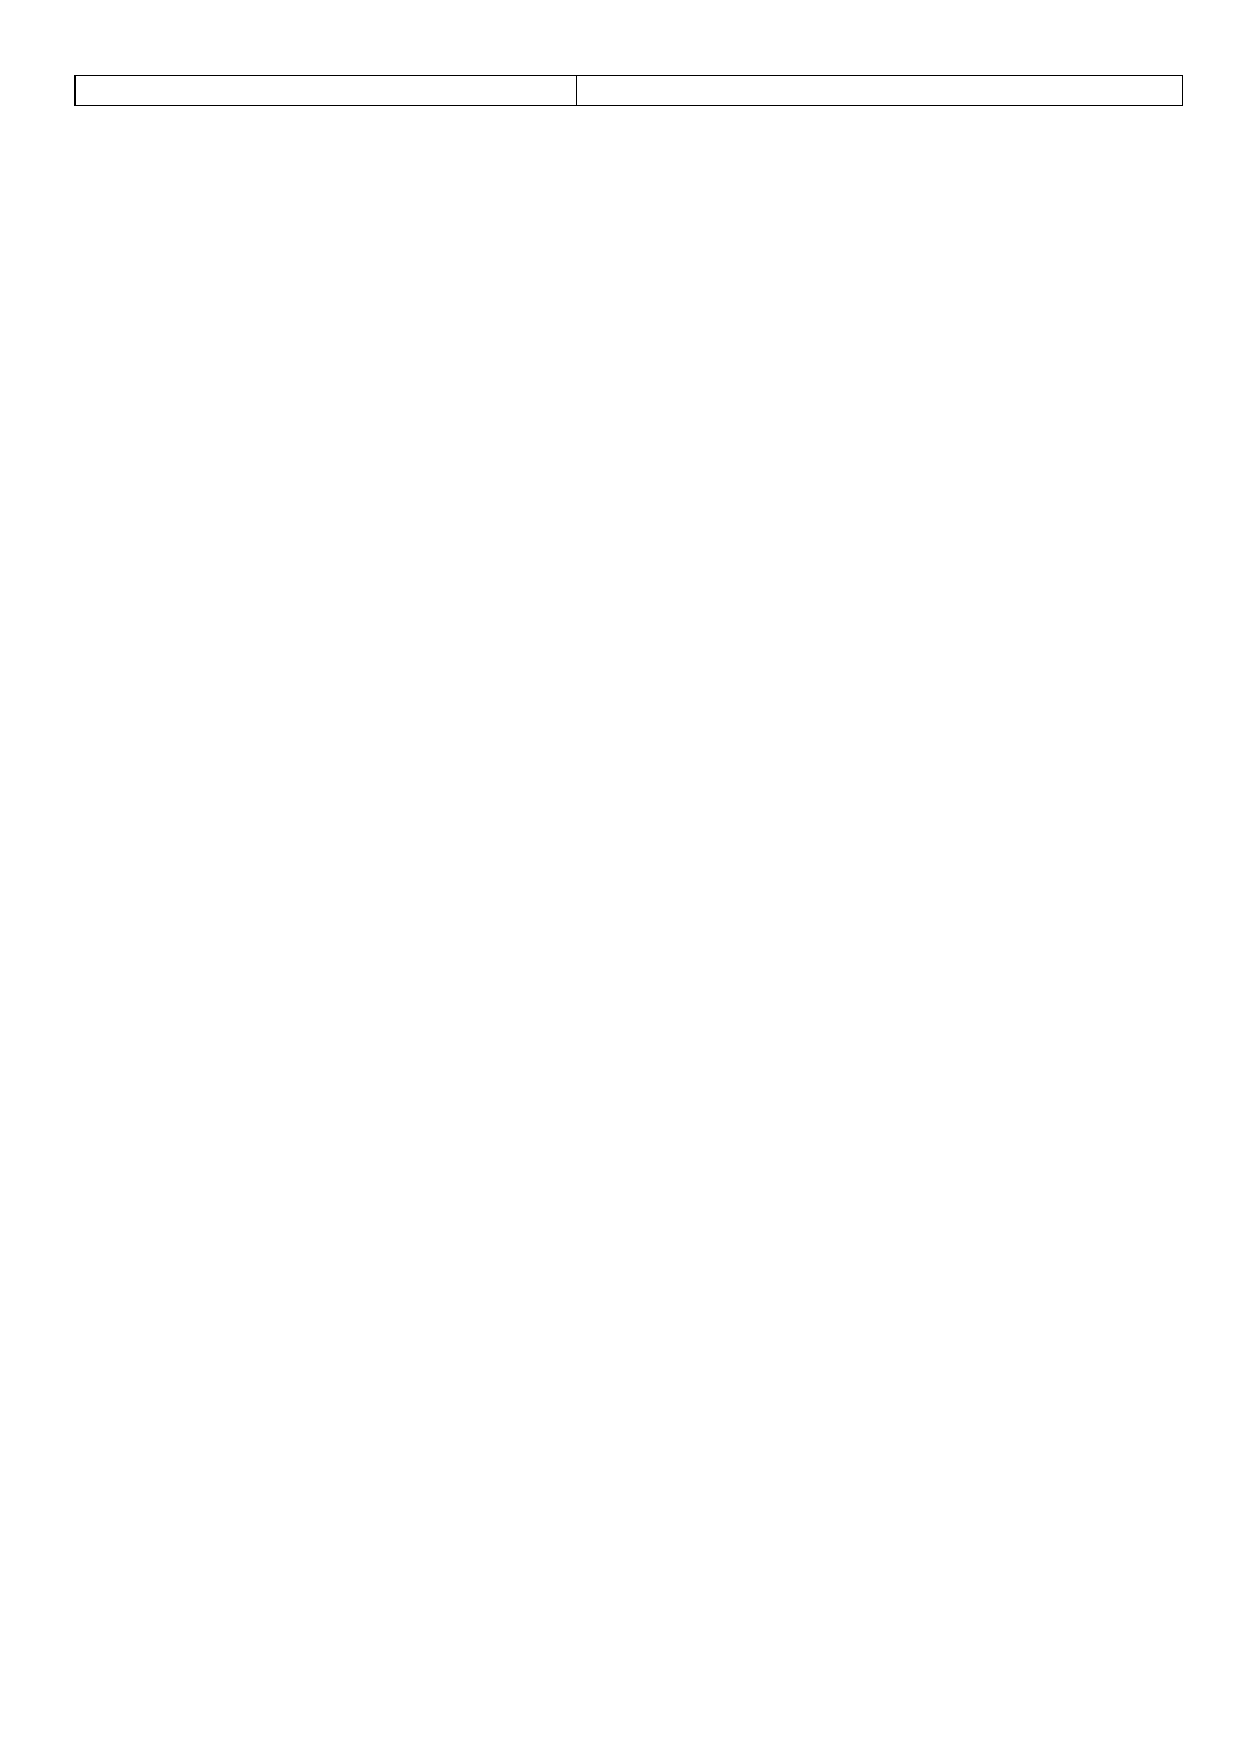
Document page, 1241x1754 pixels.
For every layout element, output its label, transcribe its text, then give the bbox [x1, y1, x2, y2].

table_cell RÉSERVÉ JURY Date réception travaux [577, 76, 1182, 105]
table_cell RÉSERVÉ JURY Nature production projet [76, 76, 576, 105]
